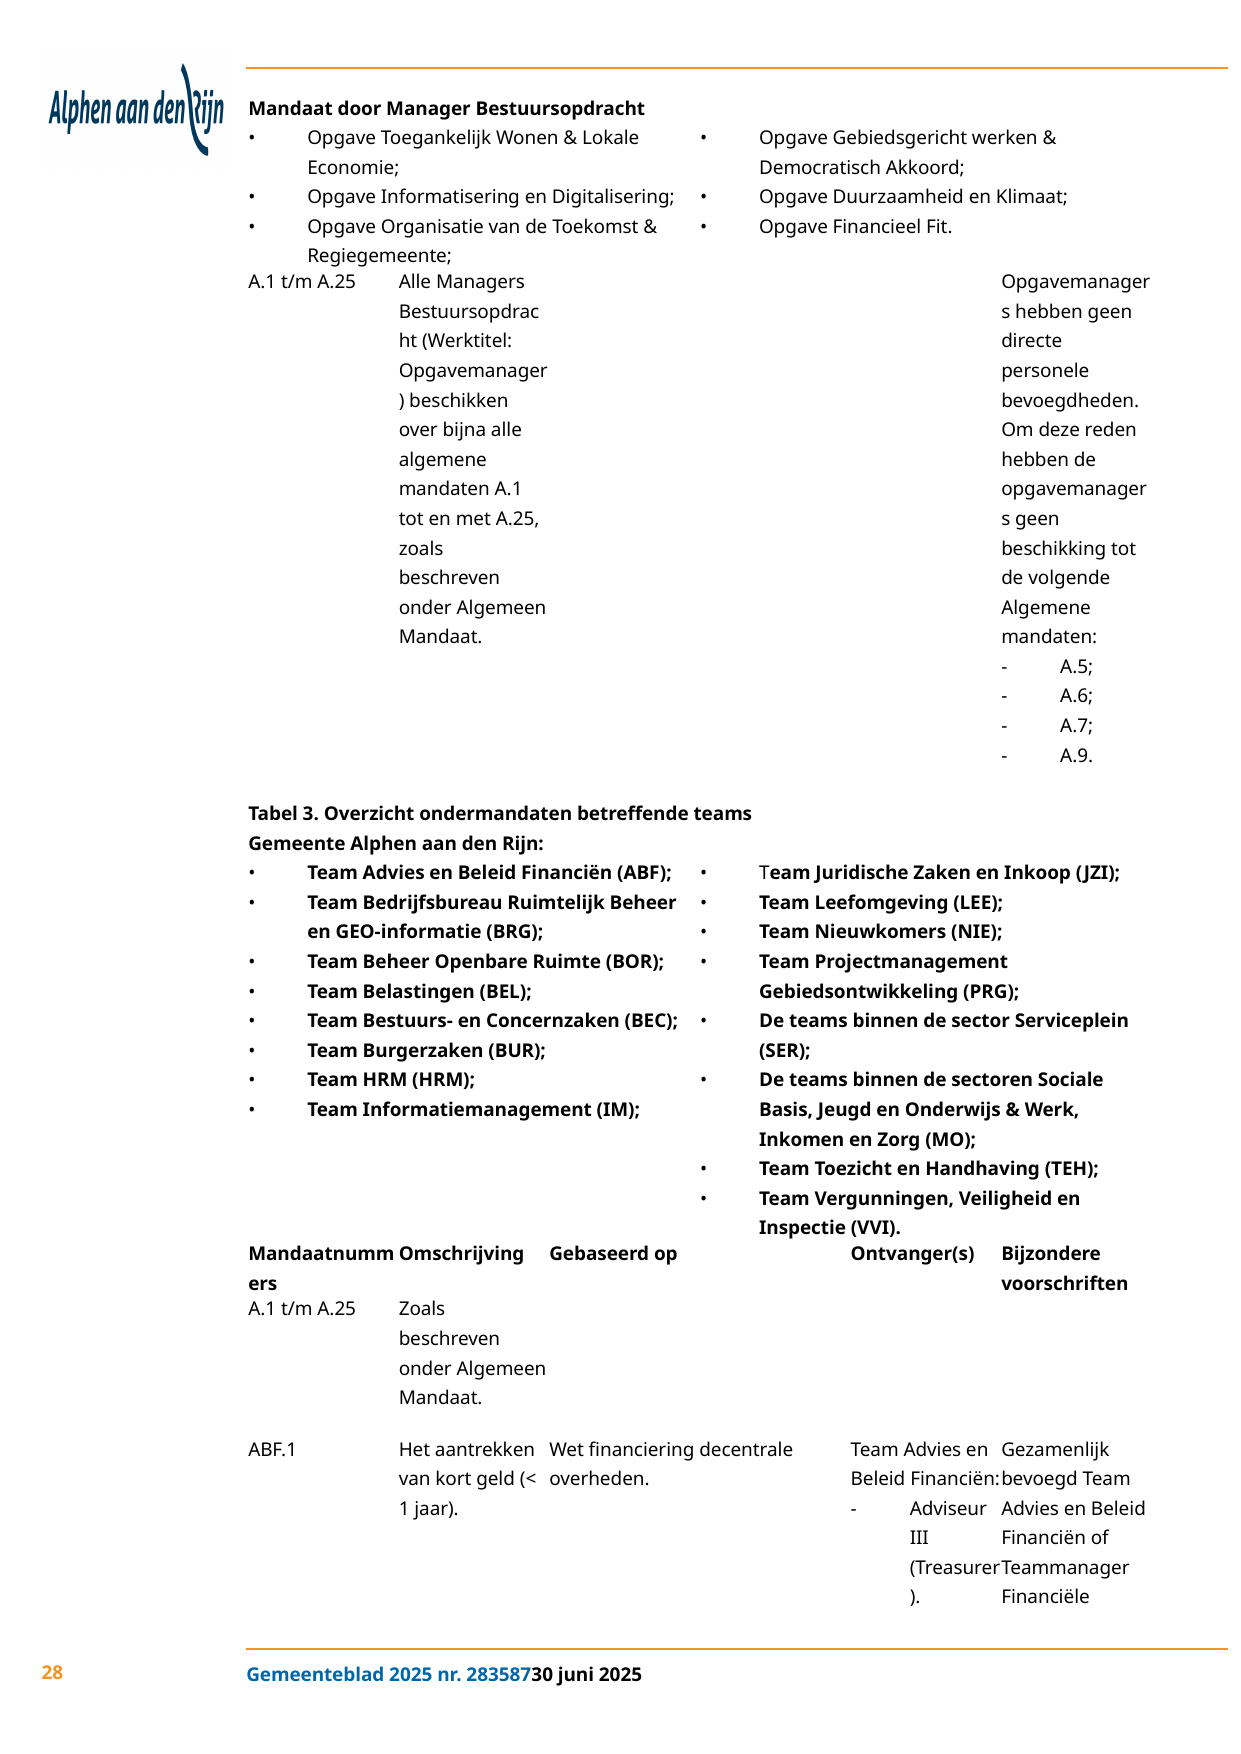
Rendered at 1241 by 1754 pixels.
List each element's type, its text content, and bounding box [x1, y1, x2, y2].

table_cell Team Advies en Beleid Financiën: Adviseur III (Treasurer). [850, 1436, 1001, 1609]
table_cell Ontvanger(s) [850, 1240, 1001, 1296]
table_header Opgave Gebiedsgericht werken & Democratisch Akkoord; Opgave Duurzaamheid en Klimaat; Opgave Financieel Fit. [700, 95, 1152, 268]
table_cell [549, 1296, 850, 1410]
table_cell [1001, 1410, 1152, 1436]
table_cell Mandaatnummers [248, 1240, 398, 1296]
table_cell [549, 1410, 850, 1436]
table_cell [850, 269, 1001, 767]
table_cell A.1 t/m A.25 [248, 269, 398, 767]
text Tabel 3. Overzicht ondermandaten betreffende teams [248, 800, 1152, 826]
table_cell Gezamenlijk bevoegd Team Advies en Beleid Financiën of Teammanager Financiële [1001, 1436, 1152, 1609]
table_cell ABF.1 [248, 1436, 398, 1609]
picture [41, 47, 231, 172]
table_cell Het aantrekken van kort geld (< 1 jaar). [399, 1436, 549, 1609]
table_cell [549, 269, 850, 767]
table_cell [850, 1410, 1001, 1436]
table_cell Alle Managers Bestuursopdracht (Werktitel: Opgavemanager) beschikken over bijna alle algemene mandaten A.1 tot en met A.25, zoals beschreven onder Algemeen Mandaat. [399, 269, 549, 767]
table_cell Bijzondere voorschriften [1001, 1240, 1152, 1296]
table_cell [1001, 1296, 1152, 1410]
table_header Team Juridische Zaken en Inkoop (JZI); Team Leefomgeving (LEE); Team Nieuwkomers (NIE); Team Projectmanagement Gebiedsontwikkeling (PRG); De teams binnen de sector Serviceplein (SER); De teams binnen de sectoren Sociale Basis, Jeugd en Onderwijs & Werk, Inkomen en Zorg (MO); Team Toezicht en Handhaving (TEH); Team Vergunningen, Veiligheid en Inspectie (VVI). [700, 830, 1152, 1240]
table_cell Zoals beschreven onder Algemeen Mandaat. [399, 1296, 549, 1410]
table_cell Opgavemanagers hebben geen directe personele bevoegdheden. Om deze reden hebben de opgavemanagers geen beschikking tot de volgende Algemene mandaten: A.5; A.6; A.7; A.9. [1001, 269, 1152, 767]
table_header Gemeente Alphen aan den Rijn: Team Advies en Beleid Financiën (ABF); Team Bedrijfsbureau Ruimtelijk Beheer en GEO-informatie (BRG); Team Beheer Openbare Ruimte (BOR); Team Belastingen (BEL); Team Bestuurs- en Concernzaken (BEC); Team Burgerzaken (BUR); Team HRM (HRM); Team Informatiemanagement (IM); [248, 830, 700, 1240]
table_cell [399, 1410, 549, 1436]
table_cell Wet financiering decentrale overheden. [549, 1436, 850, 1609]
table_cell [248, 1410, 398, 1436]
table_cell A.1 t/m A.25 [248, 1296, 398, 1410]
table_header Mandaat door Manager Bestuursopdracht Opgave Toegankelijk Wonen & Lokale Economie; Opgave Informatisering en Digitalisering; Opgave Organisatie van de Toekomst & Regiegemeente; [248, 95, 700, 268]
table_cell Gebaseerd op [549, 1240, 850, 1296]
table_cell Omschrijving [399, 1240, 549, 1296]
table_cell [850, 1296, 1001, 1410]
